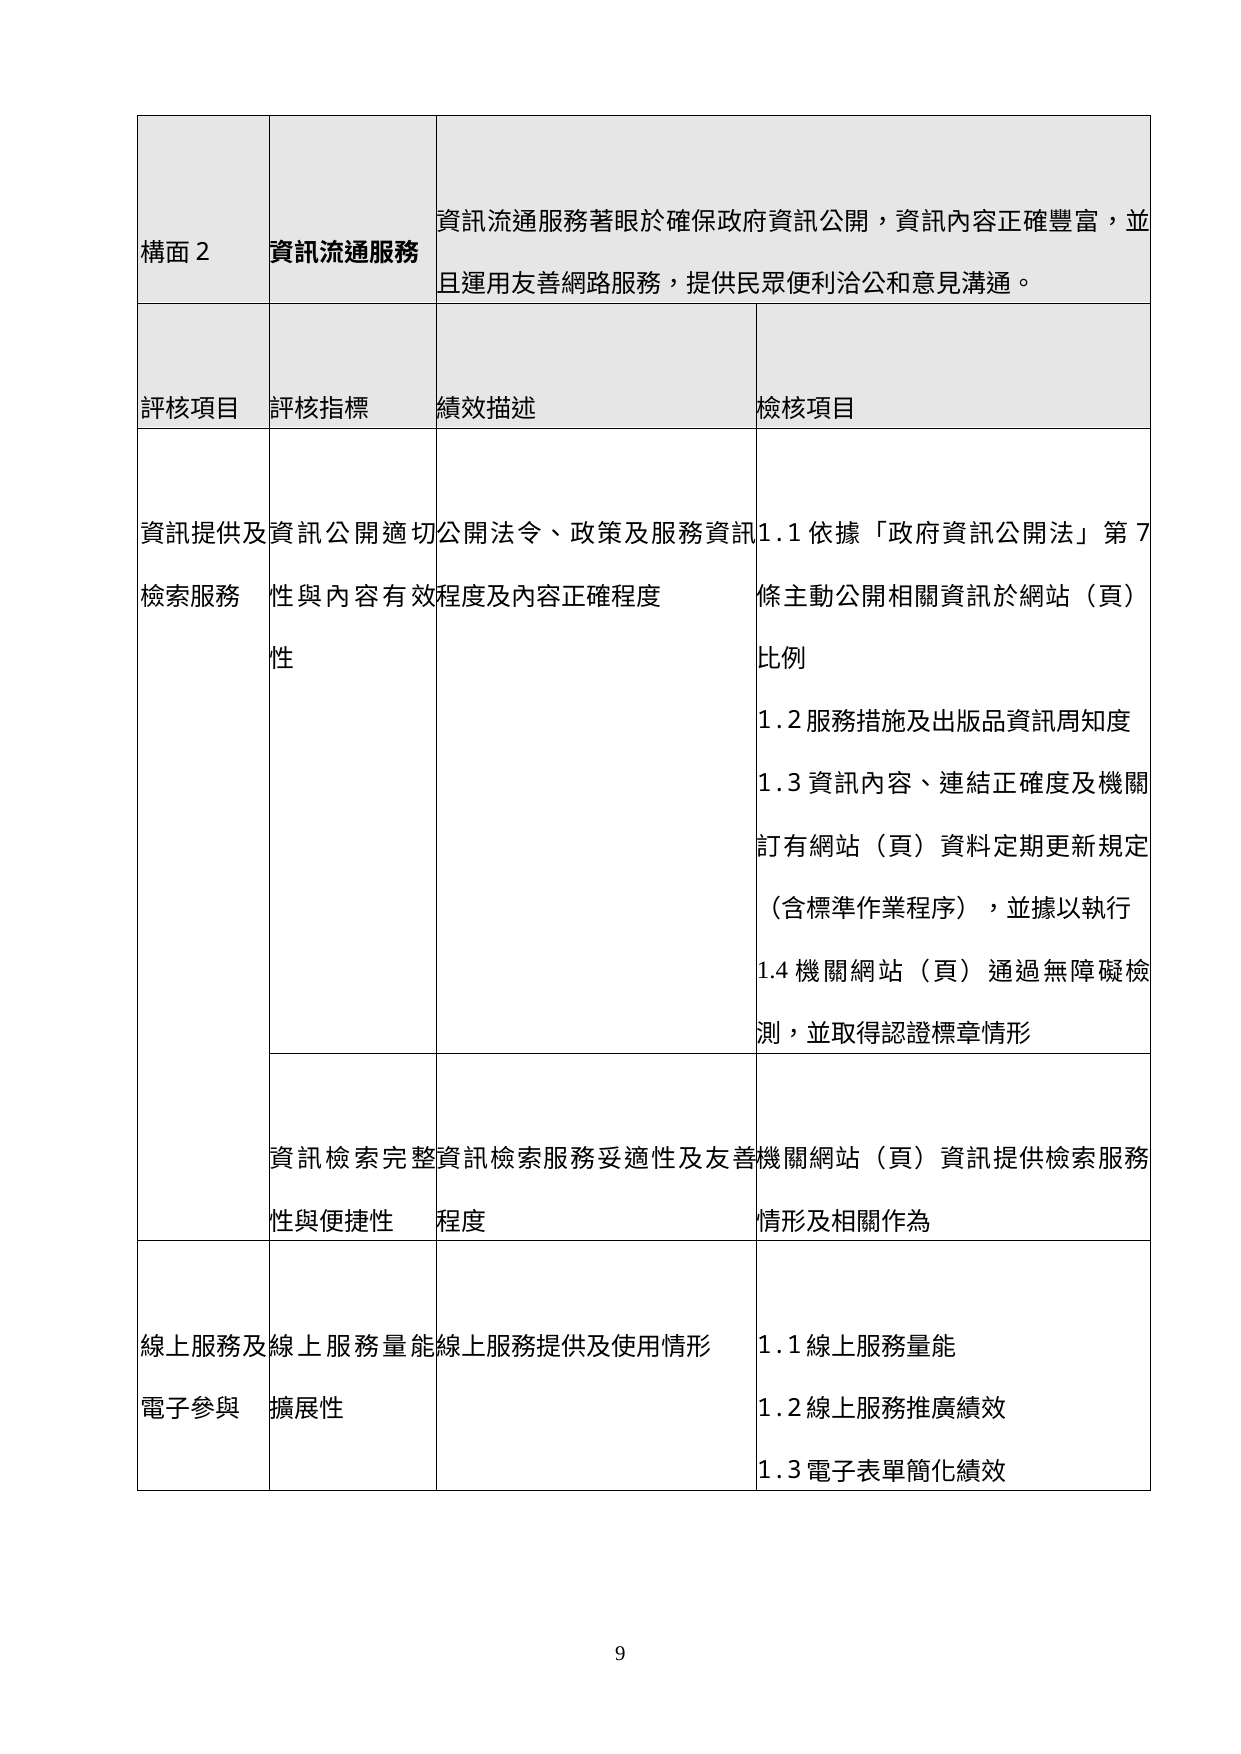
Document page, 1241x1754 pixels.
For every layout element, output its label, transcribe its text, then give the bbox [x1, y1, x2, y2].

table_cell 機關網站（頁）資訊提供檢索服務情形及相關作為 [757, 1054, 1150, 1240]
table_header 構面2 [138, 116, 269, 302]
table_cell 檢核項目 [757, 304, 1150, 427]
table_cell 公開法令、政策及服務資訊程度及內容正確程度 [437, 429, 756, 1052]
table_cell 評核項目 [138, 304, 269, 427]
table_cell 績效描述 [437, 304, 756, 427]
table_cell 資訊檢索服務妥適性及友善程度 [437, 1054, 756, 1240]
table_cell 資訊提供及檢索服務 [138, 429, 269, 1240]
table_cell 線上服務量能擴展性 [270, 1241, 436, 1490]
table_cell 資訊檢索完整性與便捷性 [270, 1054, 436, 1240]
table_cell 資訊公開適切性與內容有效性 [270, 429, 436, 1052]
table_header 資訊流通服務著眼於確保政府資訊公開，資訊內容正確豐富，並且運用友善網路服務，提供民眾便利洽公和意見溝通。 [437, 116, 1150, 302]
table_cell 1.1依據「政府資訊公開法」第7條主動公開相關資訊於網站（頁）比例 1.2服務措施及出版品資訊周知度 1.3資訊內容、連結正確度及機關訂有網站（頁）資料定期更新規定（含標準作業程序），並據以執行 1.4機關網站（頁）通過無障礙檢測，並取得認證標章情形 [757, 429, 1150, 1052]
table_cell 1.1線上服務量能 1.2線上服務推廣績效 1.3電子表單簡化績效 [757, 1241, 1150, 1490]
table_cell 線上服務提供及使用情形 [437, 1241, 756, 1490]
table_cell 線上服務及電子參與 [138, 1241, 269, 1490]
table_header 資訊流通服務 [270, 116, 436, 302]
table_cell 評核指標 [270, 304, 436, 427]
